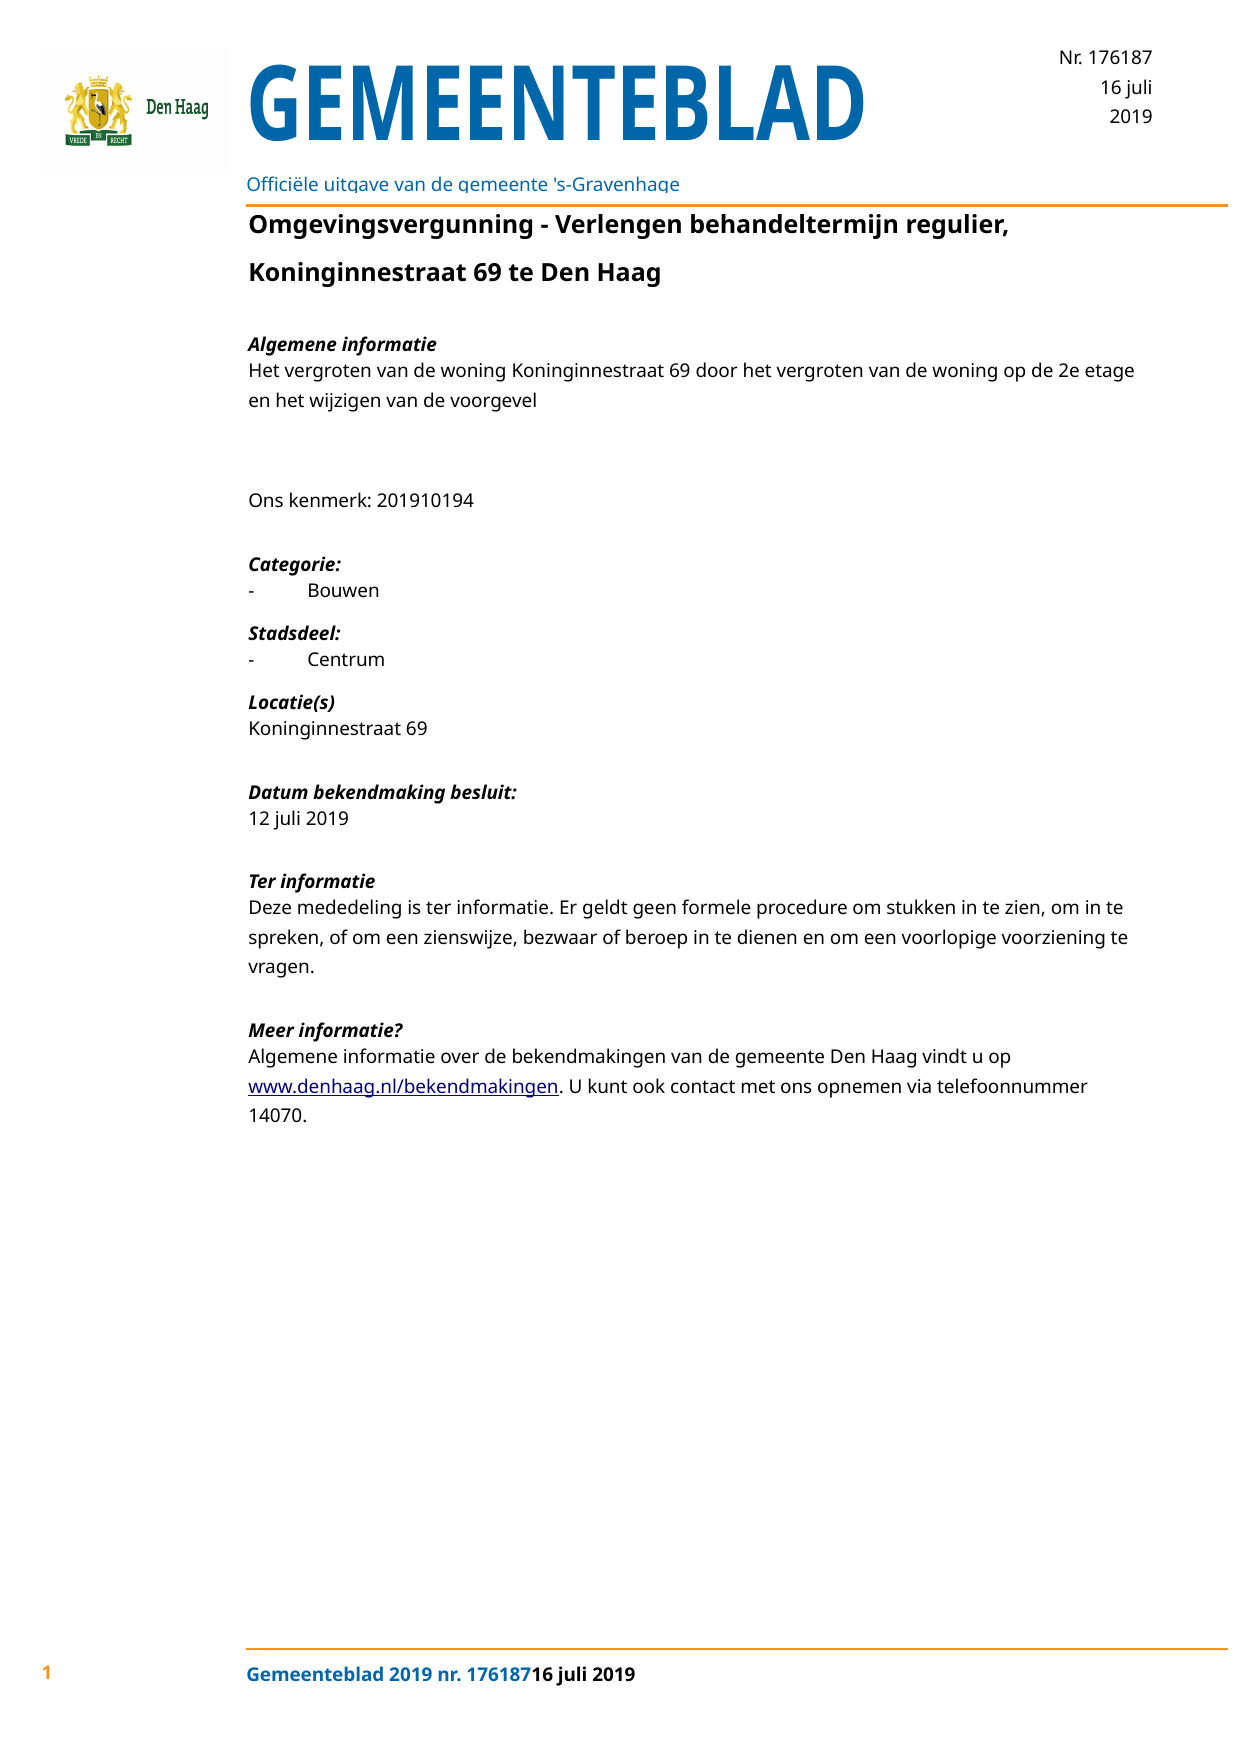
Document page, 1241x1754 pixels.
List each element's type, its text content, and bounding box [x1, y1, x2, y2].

text Ons kenmerk: 201910194 [248, 488, 1152, 513]
picture [41, 47, 231, 172]
text Locatie(s) [248, 689, 1152, 715]
text Ter informatie [248, 869, 1152, 894]
text Deze mededeling is ter informatie. Er geldt geen formele procedure om stukken in te zien, om in te spreken, of om een zienswijze, bezwaar of beroep in te dienen en om een voorlopige voorziening te vragen. [248, 894, 1152, 979]
text 12 juli 2019 [248, 805, 1152, 830]
text Categorie: [248, 552, 1152, 577]
list Bouwen [248, 577, 1152, 603]
text Het vergroten van de woning Koninginnestraat 69 door het vergroten van de woning op de 2e etage en het wijzigen van de voorgevel [248, 357, 1152, 412]
text Datum bekendmaking besluit: [248, 779, 1152, 805]
text Meer informatie? [248, 1017, 1152, 1043]
list Centrum [248, 646, 1152, 672]
text Omgevingsvergunning - Verlengen behandeltermijn regulier, Koninginnestraat 69 te Den Haag [248, 207, 1152, 288]
text Koninginnestraat 69 [248, 715, 1152, 741]
text Algemene informatie over de bekendmakingen van de gemeente Den Haag vindt u op www.denhaag.nl/bekendmakingen. U kunt ook contact met ons opnemen via telefoonnummer 14070. [248, 1043, 1152, 1128]
text Algemene informatie [248, 331, 1152, 357]
text Stadsdeel: [248, 620, 1152, 646]
